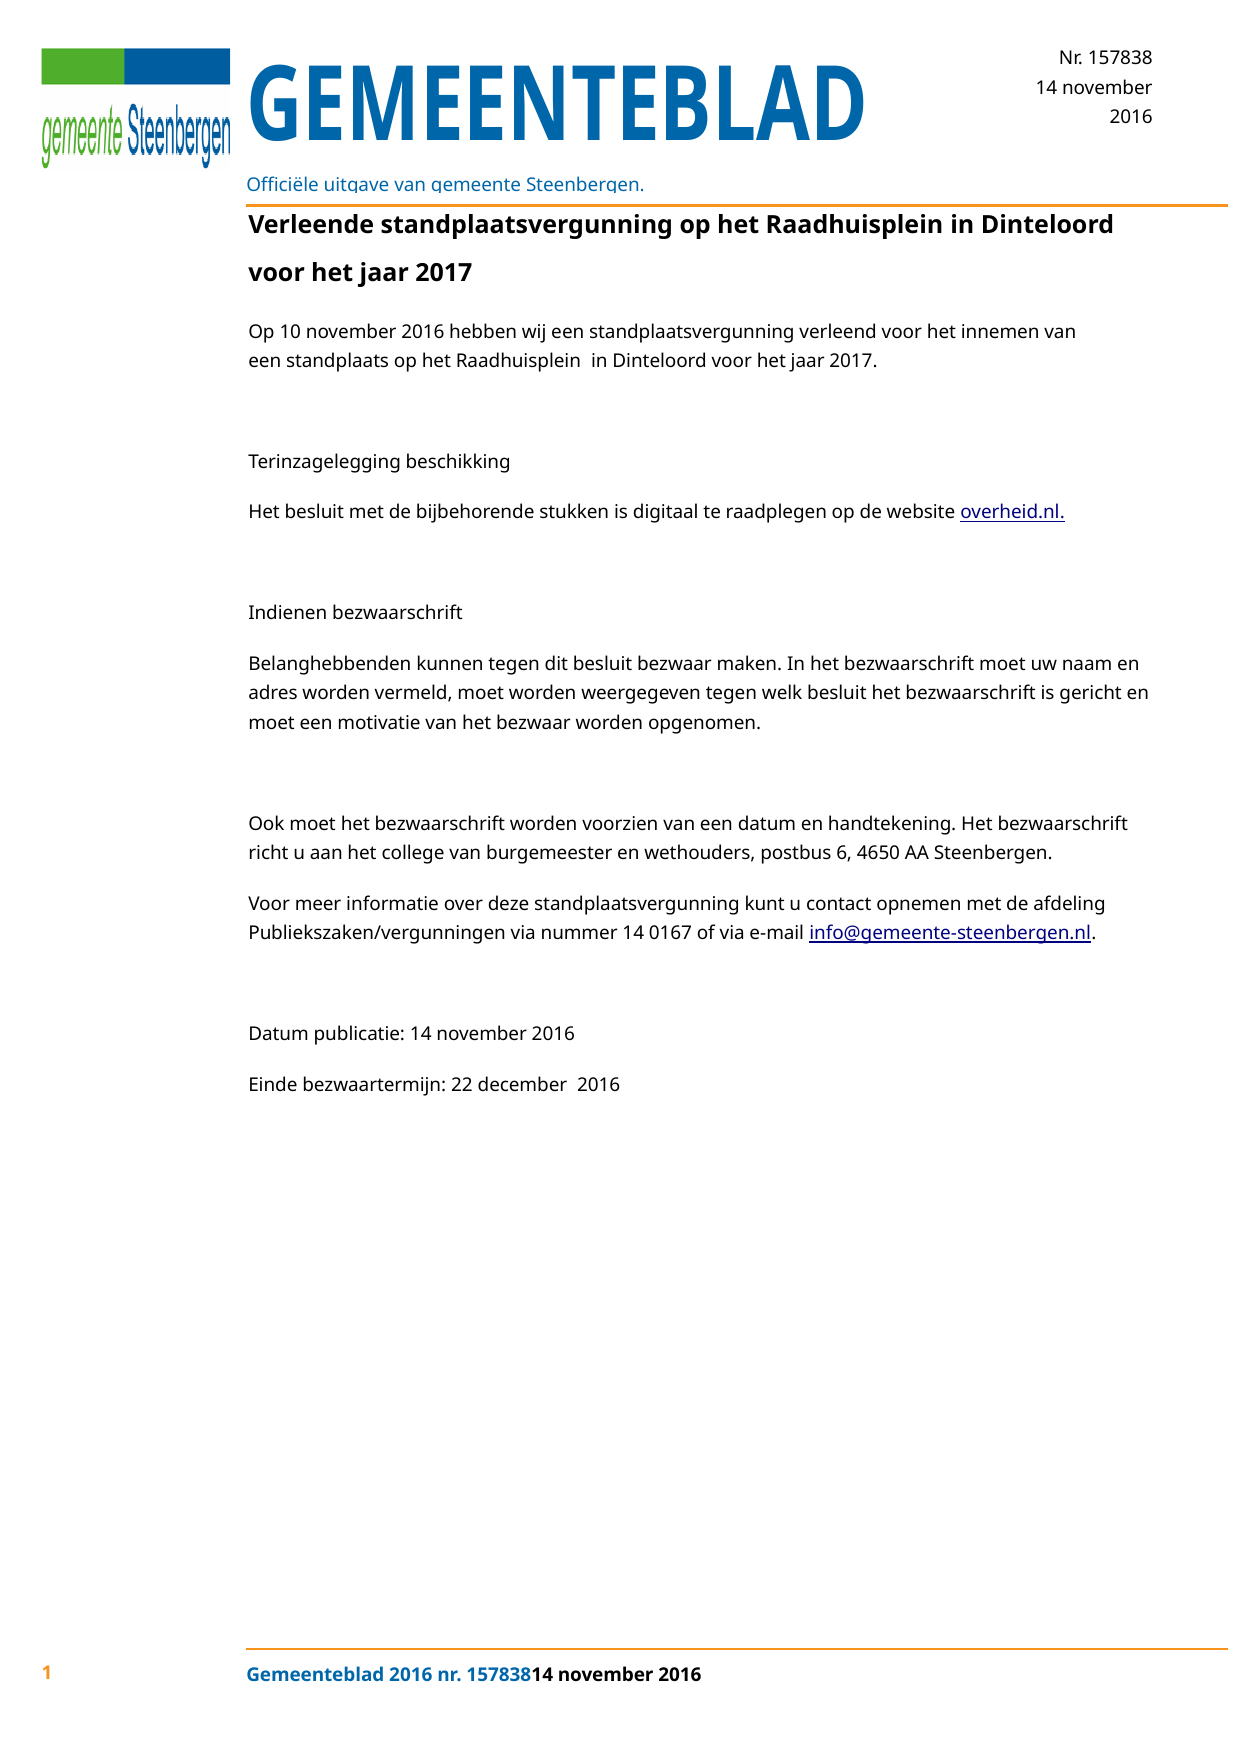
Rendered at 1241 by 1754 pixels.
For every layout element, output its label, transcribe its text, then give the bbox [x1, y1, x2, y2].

text Belanghebbenden kunnen tegen dit besluit bezwaar maken. In het bezwaarschrift moet uw naam en adres worden vermeld, moet worden weergegeven tegen welk besluit het bezwaarschrift is gericht en moet een motivatie van het bezwaar worden opgenomen. [248, 650, 1152, 735]
text Voor meer informatie over deze standplaatsvergunning kunt u contact opnemen met de afdeling Publiekszaken/vergunningen via nummer 14 0167 of via e-mail info@gemeente-steenbergen.nl. [248, 890, 1152, 945]
text Op 10 november 2016 hebben wij een standplaatsvergunning verleend voor het innemen van een standplaats op het Raadhuisplein in Dinteloord voor het jaar 2017. [248, 318, 1152, 373]
text Het besluit met de bijbehorende stukken is digitaal te raadplegen op de website overheid.nl. [248, 499, 1152, 524]
text Verleende standplaatsvergunning op het Raadhuisplein in Dinteloord voor het jaar 2017 [248, 207, 1152, 288]
text Ook moet het bezwaarschrift worden voorzien van een datum en handtekening. Het bezwaarschrift richt u aan het college van burgemeester en wethouders, postbus 6, 4650 AA Steenbergen. [248, 810, 1152, 865]
text Datum publicatie: 14 november 2016 [248, 1020, 1152, 1046]
text Terinzagelegging beschikking [248, 448, 1152, 474]
text Indienen bezwaarschrift [248, 599, 1152, 625]
picture [41, 47, 231, 172]
text Einde bezwaartermijn: 22 december 2016 [248, 1071, 1152, 1097]
